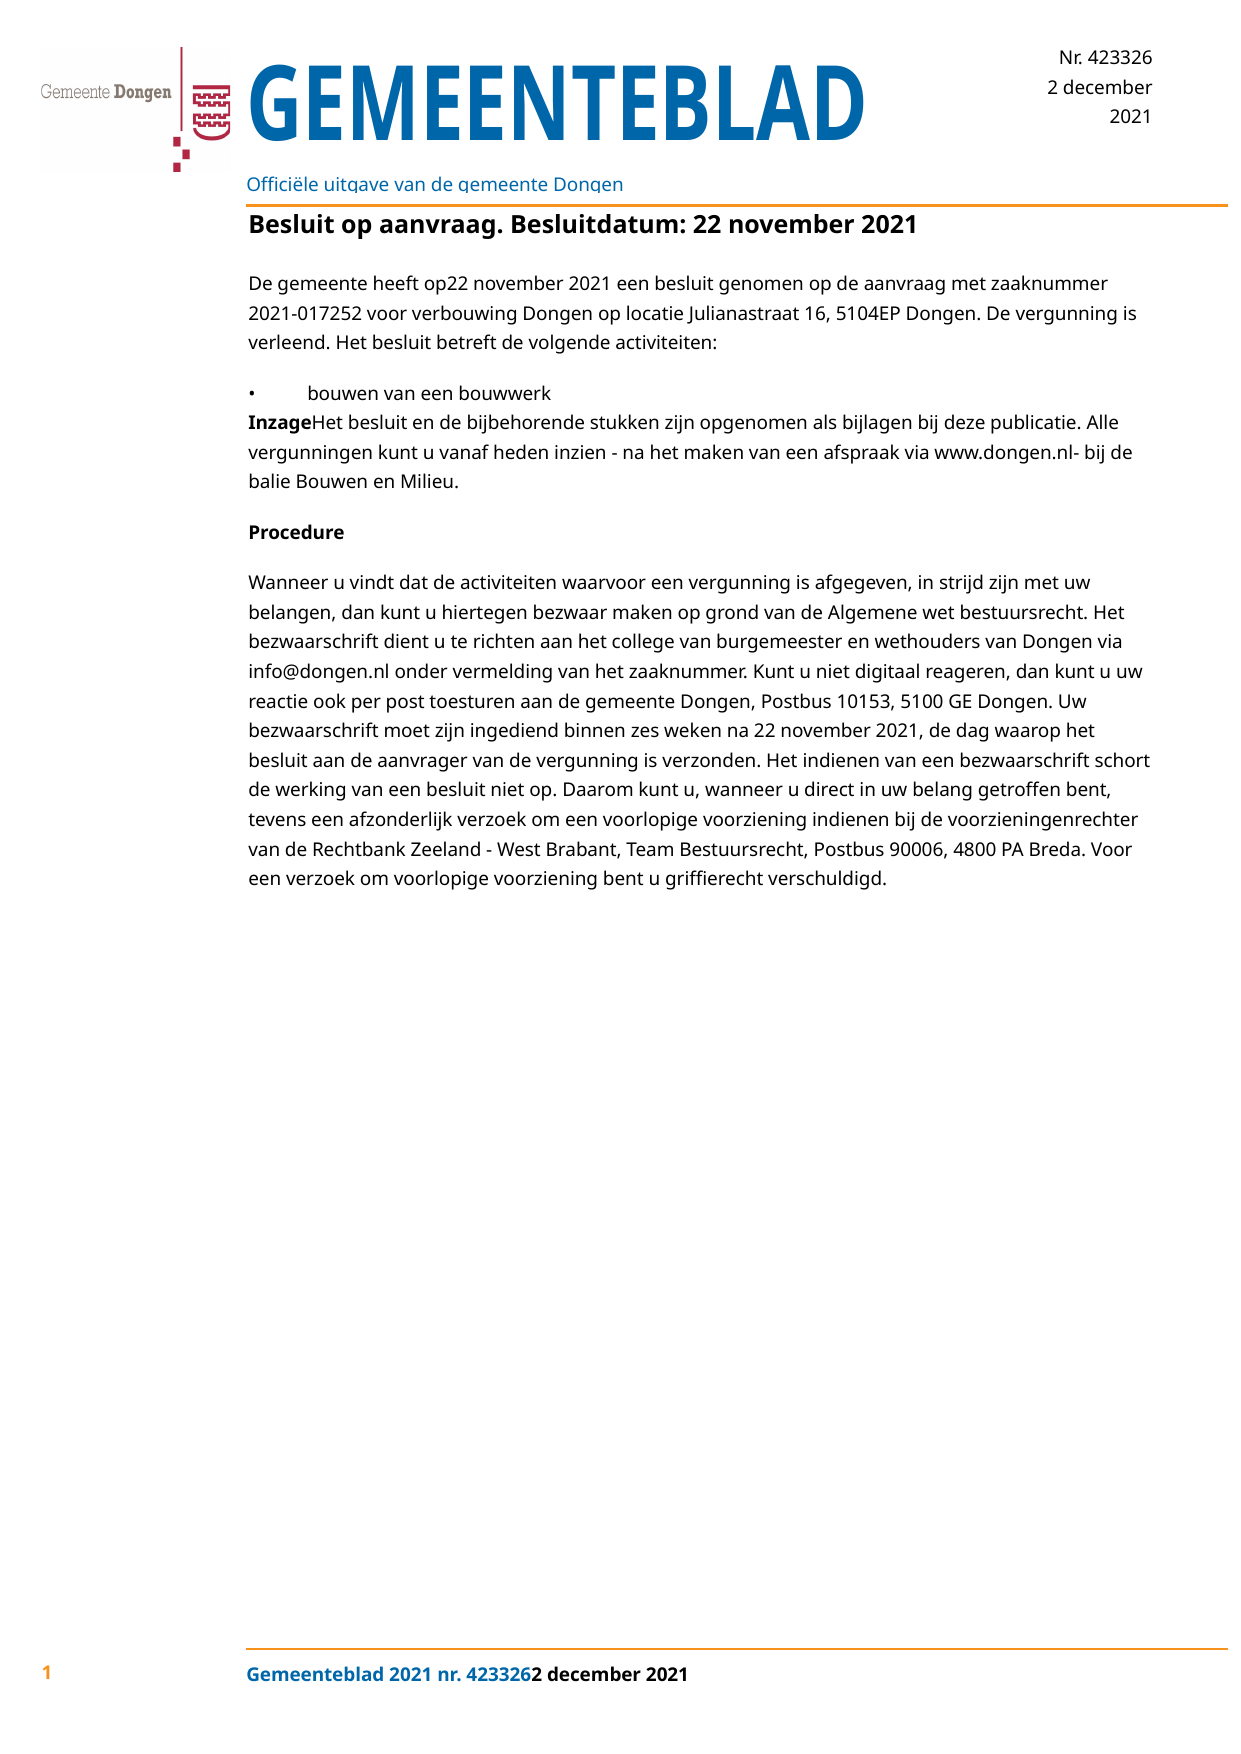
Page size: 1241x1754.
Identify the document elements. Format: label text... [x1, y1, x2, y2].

picture [41, 47, 231, 172]
text InzageHet besluit en de bijbehorende stukken zijn opgenomen als bijlagen bij deze publicatie. Alle vergunningen kunt u vanaf heden inzien - na het maken van een afspraak via www.dongen.nl- bij de balie Bouwen en Milieu. [248, 409, 1152, 494]
text Besluit op aanvraag. Besluitdatum: 22 november 2021 [248, 207, 1152, 241]
text De gemeente heeft op22 november 2021 een besluit genomen op de aanvraag met zaaknummer 2021-017252 voor verbouwing Dongen op locatie Julianastraat 16, 5104EP Dongen. De vergunning is verleend. Het besluit betreft de volgende activiteiten: [248, 270, 1152, 355]
text Procedure [248, 519, 1152, 545]
list bouwen van een bouwwerk [248, 380, 1152, 406]
text Wanneer u vindt dat de activiteiten waarvoor een vergunning is afgegeven, in strijd zijn met uw belangen, dan kunt u hiertegen bezwaar maken op grond van de Algemene wet bestuursrecht. Het bezwaarschrift dient u te richten aan het college van burgemeester en wethouders van Dongen via info@dongen.nl onder vermelding van het zaaknummer. Kunt u niet digitaal reageren, dan kunt u uw reactie ook per post toesturen aan de gemeente Dongen, Postbus 10153, 5100 GE Dongen. Uw bezwaarschrift moet zijn ingediend binnen zes weken na 22 november 2021, de dag waarop het besluit aan de aanvrager van de vergunning is verzonden. Het indienen van een bezwaarschrift schort de werking van een besluit niet op. Daarom kunt u, wanneer u direct in uw belang getroffen bent, tevens een afzonderlijk verzoek om een voorlopige voorziening indienen bij de voorzieningenrechter van de Rechtbank Zeeland - West Brabant, Team Bestuursrecht, Postbus 90006, 4800 PA Breda. Voor een verzoek om voorlopige voorziening bent u griffierecht verschuldigd. [248, 569, 1152, 891]
